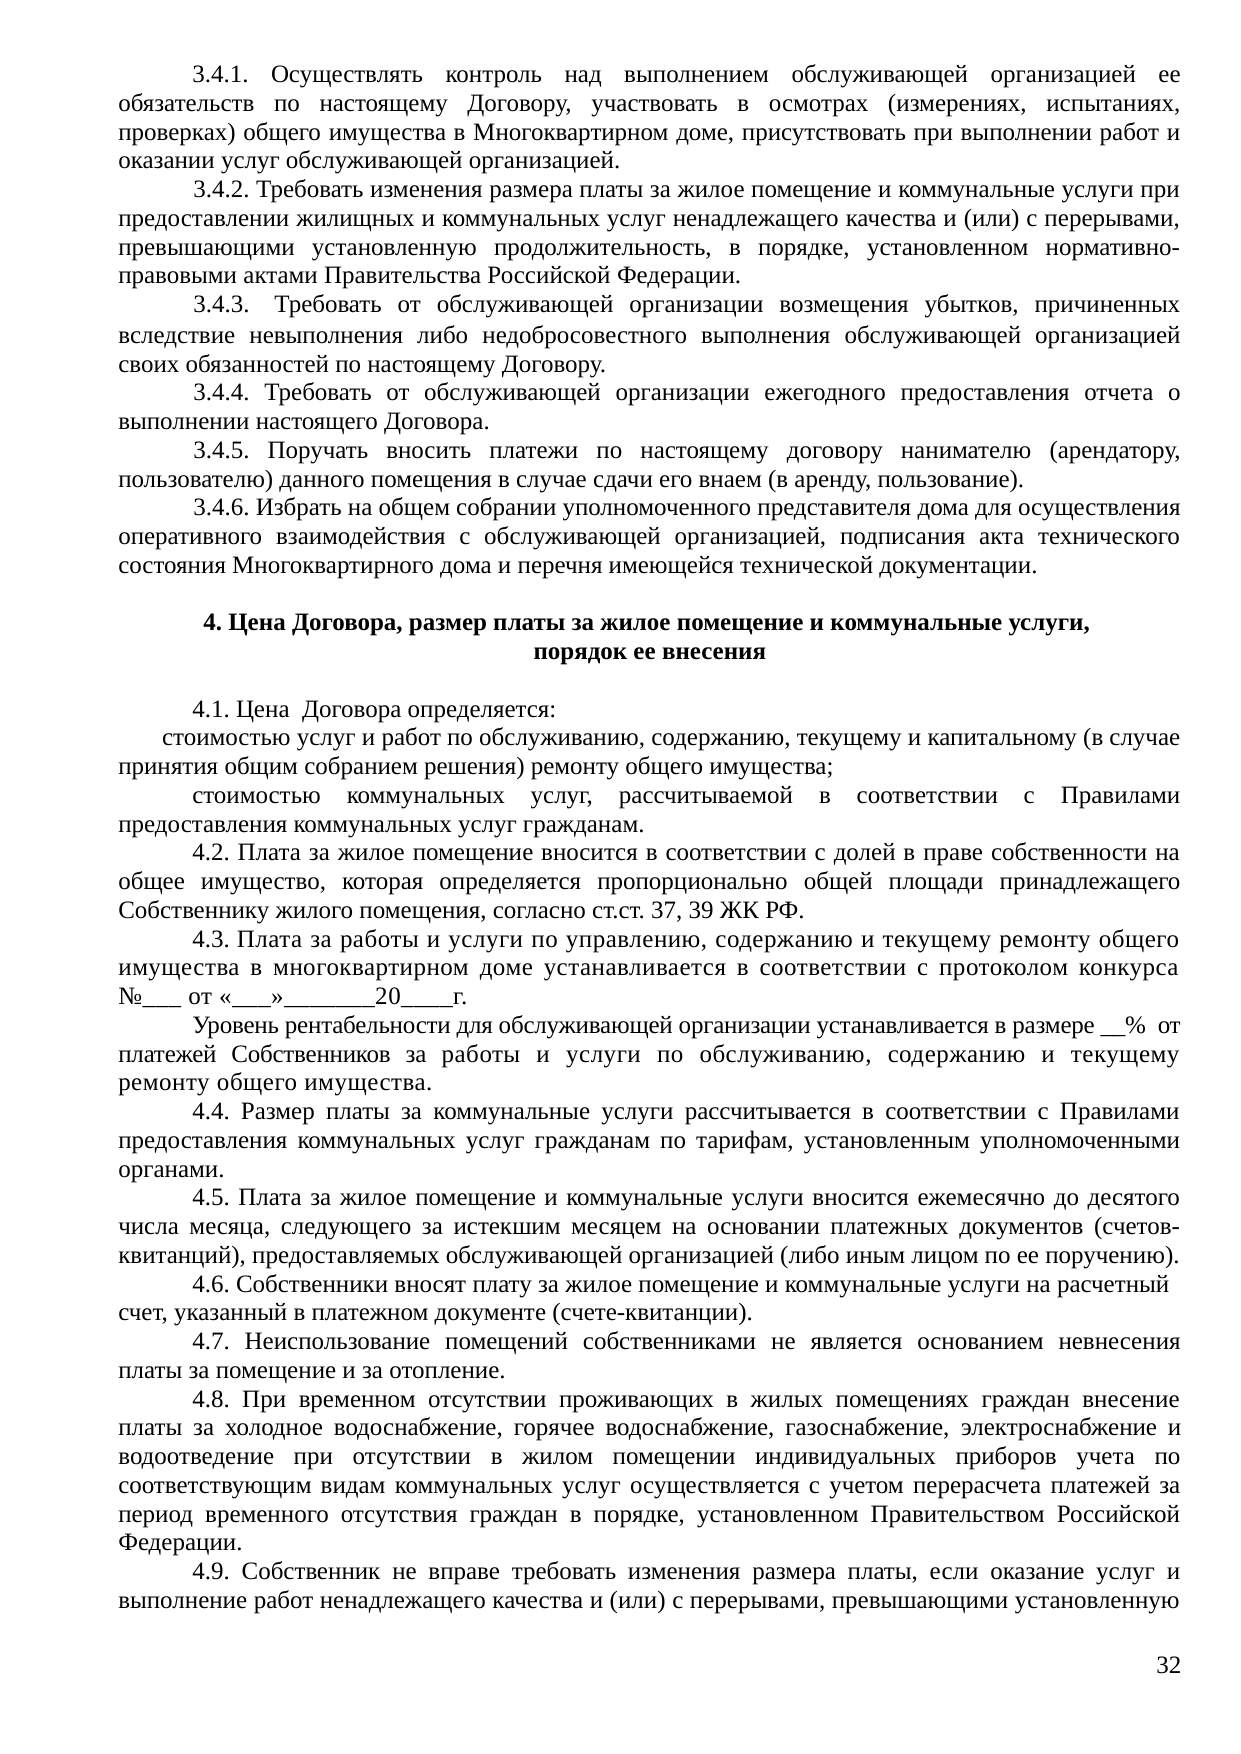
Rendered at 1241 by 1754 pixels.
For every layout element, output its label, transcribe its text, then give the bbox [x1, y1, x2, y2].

text 4.5. Плата за жилое помещение и коммунальные услуги вносится ежемесячно до десятого числа месяца, следующего за истекшим месяцем на основании платежных документов (счетов-квитанций), предоставляемых обслуживающей организацией (либо иным лицом по ее поручению). [118, 1182, 1181, 1269]
text 4.6. Собственники вносят плату за жилое помещение и коммунальные услуги на расчетный счет, указанный в платежном документе (счете-квитанции). [118, 1269, 1181, 1326]
text 3.4.3. Требовать от обслуживающей организации возмещения убытков, причиненных вследствие невыполнения либо недобросовестного выполнения обслуживающей организацией своих обязанностей по настоящему Договору. [118, 289, 1181, 377]
text 4.3. Плата за работы и услуги по управлению, содержанию и текущему ремонту общего имущества в многоквартирном доме устанавливается в соответствии с протоколом конкурса №___ от «___»_______20____г. [118, 924, 1181, 1010]
text 3.4.2. Требовать изменения размера платы за жилое помещение и коммунальные услуги при предоставлении жилищных и коммунальных услуг ненадлежащего качества и (или) с перерывами, превышающими установленную продолжительность, в порядке, установленном нормативно-правовыми актами Правительства Российской Федерации. [118, 174, 1181, 289]
text 4.7. Неиспользование помещений собственниками не является основанием невнесения платы за помещение и за отопление. [118, 1326, 1181, 1384]
text порядок ее внесения [118, 636, 1181, 665]
text 3.4.5. Поручать вносить платежи по настоящему договору нанимателю (арендатору, пользователю) данного помещения в случае сдачи его внаем (в аренду, пользование). [118, 435, 1181, 492]
text 4.1. Цена Договора определяется: [118, 694, 1181, 722]
text Уровень рентабельности для обслуживающей организации устанавливается в размере __% от платежей Собственников за работы и услуги по обслуживанию, содержанию и текущему ремонту общего имущества. [118, 1010, 1181, 1096]
text 4.8. При временном отсутствии проживающих в жилых помещениях граждан внесение платы за холодное водоснабжение, горячее водоснабжение, газоснабжение, электроснабжение и водоотведение при отсутствии в жилом помещении индивидуальных приборов учета по соответствующим видам коммунальных услуг осуществляется с учетом перерасчета платежей за период временного отсутствия граждан в порядке, установленном Правительством Российской Федерации. [118, 1384, 1181, 1556]
text 3.4.1. Осуществлять контроль над выполнением обслуживающей организацией ее обязательств по настоящему Договору, участвовать в осмотрах (измерениях, испытаниях, проверках) общего имущества в Многоквартирном доме, присутствовать при выполнении работ и оказании услуг обслуживающей организацией. [118, 59, 1181, 174]
text стоимостью коммунальных услуг, рассчитываемой в соответствии с Правилами предоставления коммунальных услуг гражданам. [118, 780, 1181, 837]
text 3.4.4. Требовать от обслуживающей организации ежегодного предоставления отчета о выполнении настоящего Договора. [118, 377, 1181, 435]
text 3.4.6. Избрать на общем собрании уполномоченного представителя дома для осуществления оперативного взаимодействия с обслуживающей организацией, подписания акта технического состояния Многоквартирного дома и перечня имеющейся технической документации. [118, 492, 1181, 579]
text 4.4. Размер платы за коммунальные услуги рассчитывается в соответствии с Правилами предоставления коммунальных услуг гражданам по тарифам, установленным уполномоченными органами. [118, 1096, 1181, 1182]
text 4.9. Собственник не вправе требовать изменения размера платы, если оказание услуг и выполнение работ ненадлежащего качества и (или) с перерывами, превышающими установленную [118, 1556, 1181, 1614]
text 4. Цена Договора, размер платы за жилое помещение и коммунальные услуги, [118, 607, 1181, 636]
text стоимостью услуг и работ по обслуживанию, содержанию, текущему и капитальному (в случае принятия общим собранием решения) ремонту общего имущества; [118, 722, 1181, 780]
text 4.2. Плата за жилое помещение вносится в соответствии с долей в праве собственности на общее имущество, которая определяется пропорционально общей площади принадлежащего Собственнику жилого помещения, согласно ст.ст. 37, 39 ЖК РФ. [118, 837, 1181, 924]
